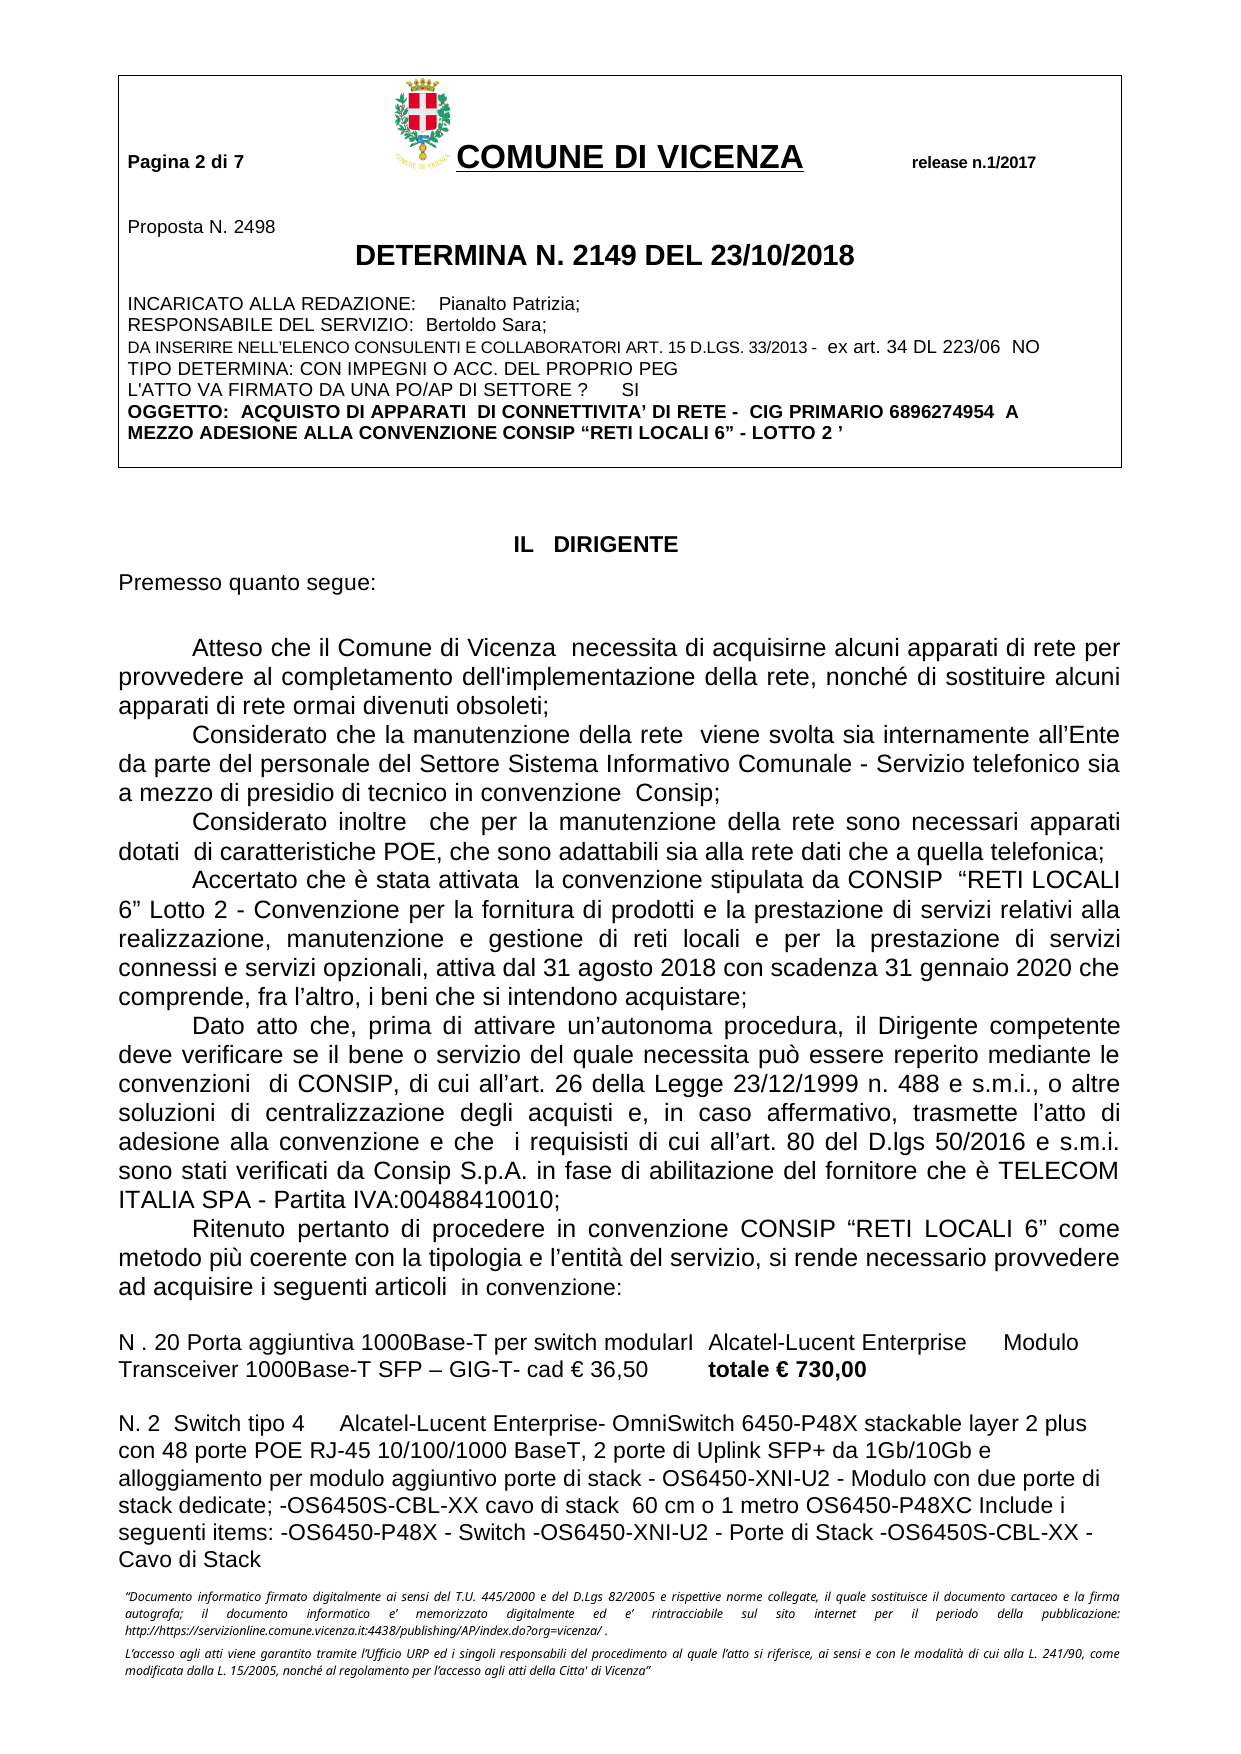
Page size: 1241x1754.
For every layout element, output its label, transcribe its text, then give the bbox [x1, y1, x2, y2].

text Considerato che la manutenzione della rete viene svolta sia internamente all’Ente da parte del personale del Settore Sistema Informativo Comunale - Servizio telefonico sia a mezzo di presidio di tecnico in convenzione Consip; [118, 720, 1122, 807]
text Considerato inoltre che per la manutenzione della rete sono necessari apparati dotati di caratteristiche POE, che sono adattabili sia alla rete dati che a quella telefonica; [118, 807, 1122, 865]
text N. 2 Switch tipo 4 Alcatel-Lucent Enterprise- OmniSwitch 6450-P48X stackable layer 2 plus con 48 porte POE RJ-45 10/100/1000 BaseT, 2 porte di Uplink SFP+ da 1Gb/10Gb e alloggiamento per modulo aggiuntivo porte di stack - OS6450-XNI-U2 - Modulo con due porte di stack dedicate; -OS6450S-CBL-XX cavo di stack 60 cm o 1 metro OS6450-P48XC Include i seguenti items: -OS6450-P48X - Switch -OS6450-XNI-U2 - Porte di Stack -OS6450S-CBL-XX - Cavo di Stack [118, 1410, 1122, 1572]
text Ritenuto pertanto di procedere in convenzione CONSIP “RETI LOCALI 6” come metodo più coerente con la tipologia e l’entità del servizio, si rende necessario provvedere ad acquisire i seguenti articoli in convenzione: [118, 1214, 1122, 1301]
text Premesso quanto segue: [118, 558, 1122, 595]
text N . 20 Porta aggiuntiva 1000Base-T per switch modularI Alcatel-Lucent Enterprise Modulo Transceiver 1000Base-T SFP – GIG-T- cad € 36,50 totale € 730,00 [118, 1328, 1122, 1383]
picture [394, 78, 451, 169]
text Dato atto che, prima di attivare un’autonoma procedura, il Dirigente competente deve verificare se il bene o servizio del quale necessita può essere reperito mediante le convenzioni di CONSIP, di cui all’art. 26 della Legge 23/12/1999 n. 488 e s.m.i., o altre soluzioni di centralizzazione degli acquisti e, in caso affermativo, trasmette l’atto di adesione alla convenzione e che i requisisti di cui all’art. 80 del D.lgs 50/2016 e s.m.i. sono stati verificati da Consip S.p.A. in fase di abilitazione del fornitore che è TELECOM ITALIA SPA - Partita IVA:00488410010; [118, 1011, 1122, 1214]
text Atteso che il Comune di Vicenza necessita di acquisirne alcuni apparati di rete per provvedere al completamento dell'implementazione della rete, nonché di sostituire alcuni apparati di rete ormai divenuti obsoleti; [118, 633, 1122, 720]
text Accertato che è stata attivata la convenzione stipulata da CONSIP “RETI LOCALI 6” Lotto 2 - Convenzione per la fornitura di prodotti e la prestazione di servizi relativi alla realizzazione, manutenzione e gestione di reti locali e per la prestazione di servizi connessi e servizi opzionali, attiva dal 31 agosto 2018 con scadenza 31 gennaio 2020 che comprende, fra l’altro, i beni che si intendono acquistare; [118, 865, 1122, 1011]
text IL DIRIGENTE [118, 483, 1122, 558]
